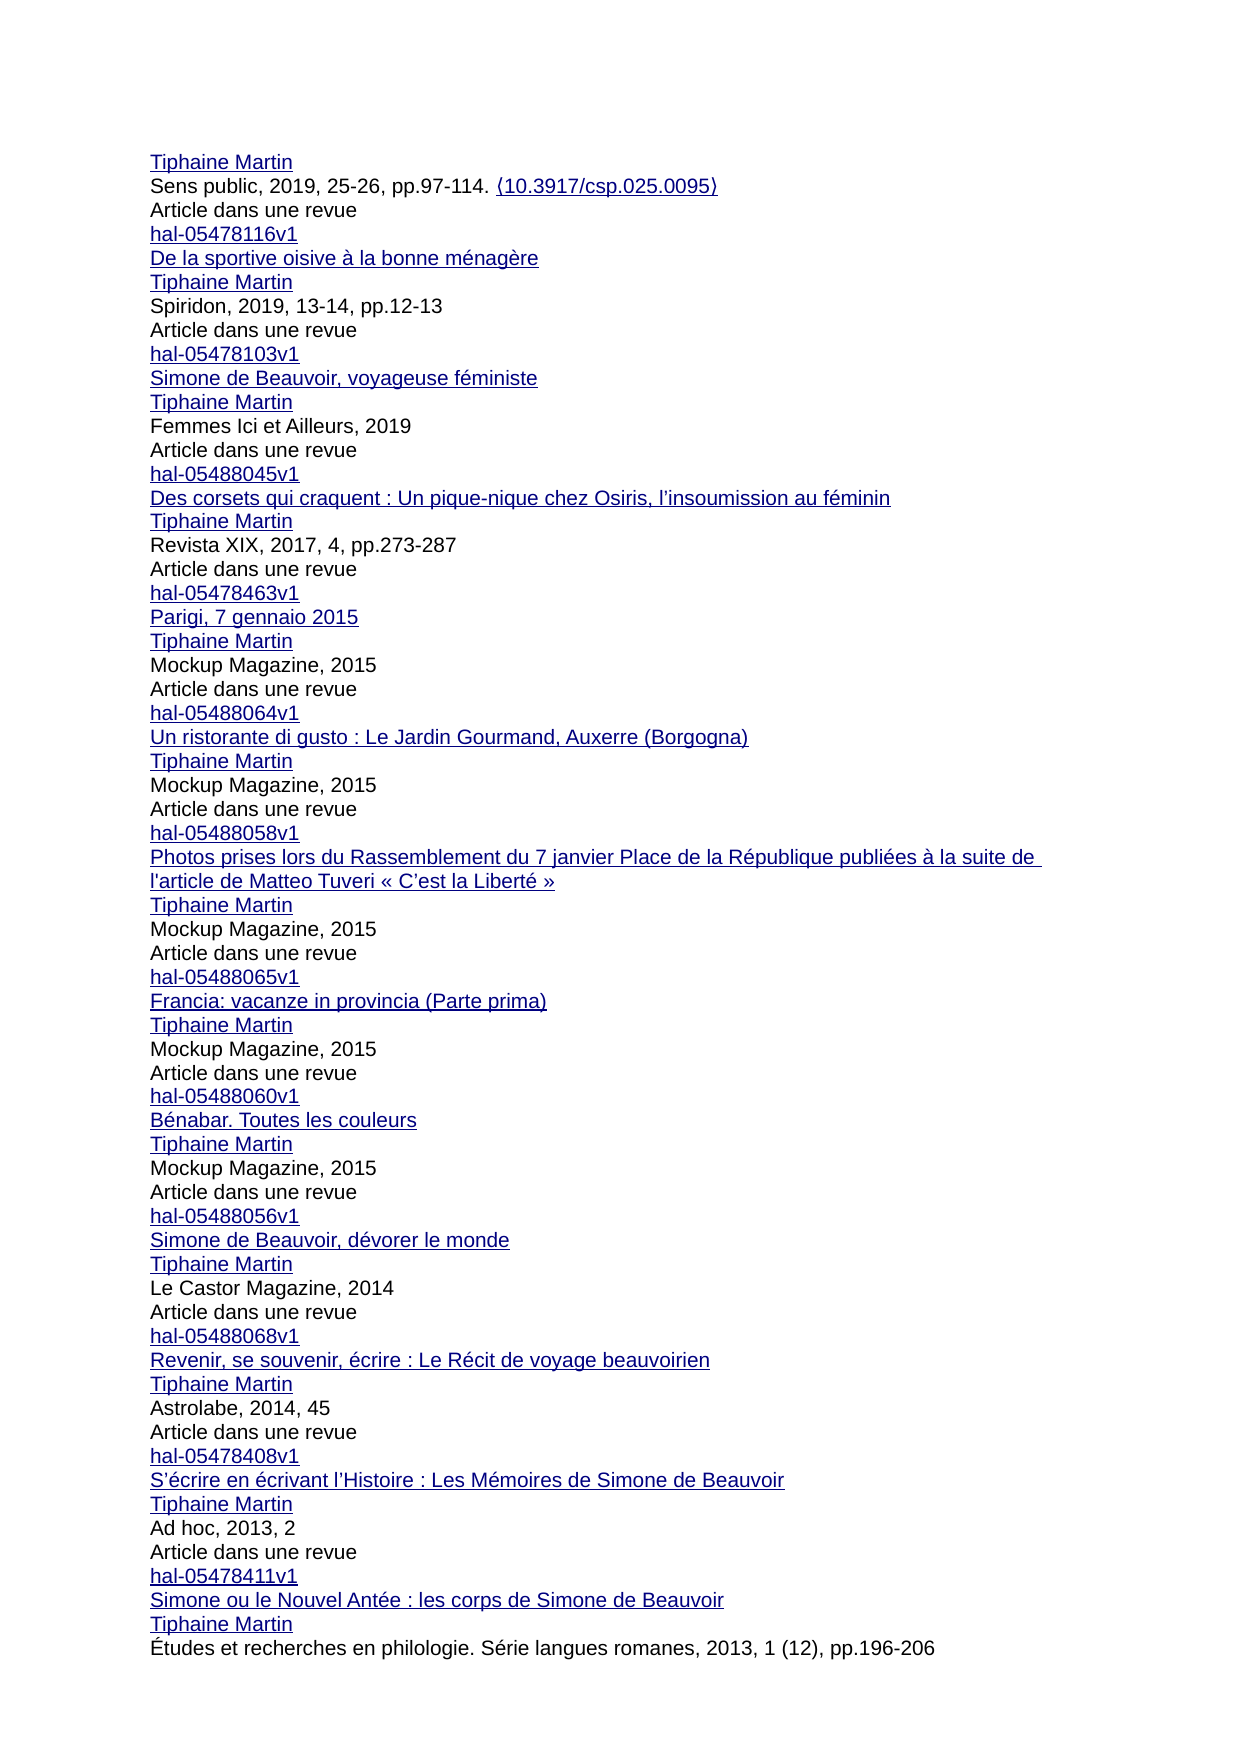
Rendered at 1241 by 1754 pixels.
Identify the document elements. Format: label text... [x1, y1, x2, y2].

table_cell Simone de Beauvoir, voyageuse féministe Tiphaine Martin Femmes Ici et Ailleurs, 2019 Article dans une revue hal-05488045v1 [150, 366, 1090, 485]
table_cell Des corsets qui craquent : Un pique-nique chez Osiris, l’insoumission au féminin Tiphaine Martin Revista XIX, 2017, 4, pp.273-287 Article dans une revue hal-05478463v1 [150, 485, 1090, 605]
table_cell Un ristorante di gusto : Le Jardin Gourmand, Auxerre (Borgogna) Tiphaine Martin Mockup Magazine, 2015 Article dans une revue hal-05488058v1 [150, 725, 1090, 845]
table_cell Simone ou le Nouvel Antée : les corps de Simone de Beauvoir Tiphaine Martin Études et recherches en philologie. Série langues romanes, 2013, 1 (12), pp.196-206 [150, 1588, 1090, 1659]
table_cell Simone de Beauvoir, dévorer le monde Tiphaine Martin Le Castor Magazine, 2014 Article dans une revue hal-05488068v1 [150, 1228, 1090, 1348]
table_cell Tiphaine Martin Sens public, 2019, 25-26, pp.97-114. ⟨10.3917/csp.025.0095⟩ Article dans une revue hal-05478116v1 [150, 150, 1090, 246]
table_cell Photos prises lors du Rassemblement du 7 janvier Place de la République publiées à la suite de l'article de Matteo Tuveri « C’est la Liberté » Tiphaine Martin Mockup Magazine, 2015 Article dans une revue hal-05488065v1 [150, 845, 1090, 988]
table_cell Parigi, 7 gennaio 2015 Tiphaine Martin Mockup Magazine, 2015 Article dans une revue hal-05488064v1 [150, 605, 1090, 725]
table_cell Francia: vacanze in provincia (Parte prima) Tiphaine Martin Mockup Magazine, 2015 Article dans une revue hal-05488060v1 [150, 989, 1090, 1108]
table_cell S’écrire en écrivant l’Histoire : Les Mémoires de Simone de Beauvoir Tiphaine Martin Ad hoc, 2013, 2 Article dans une revue hal-05478411v1 [150, 1468, 1090, 1587]
table_cell Revenir, se souvenir, écrire : Le Récit de voyage beauvoirien Tiphaine Martin Astrolabe, 2014, 45 Article dans une revue hal-05478408v1 [150, 1348, 1090, 1468]
table_cell De la sportive oisive à la bonne ménagère Tiphaine Martin Spiridon, 2019, 13-14, pp.12-13 Article dans une revue hal-05478103v1 [150, 246, 1090, 366]
table_cell Bénabar. Toutes les couleurs Tiphaine Martin Mockup Magazine, 2015 Article dans une revue hal-05488056v1 [150, 1108, 1090, 1228]
